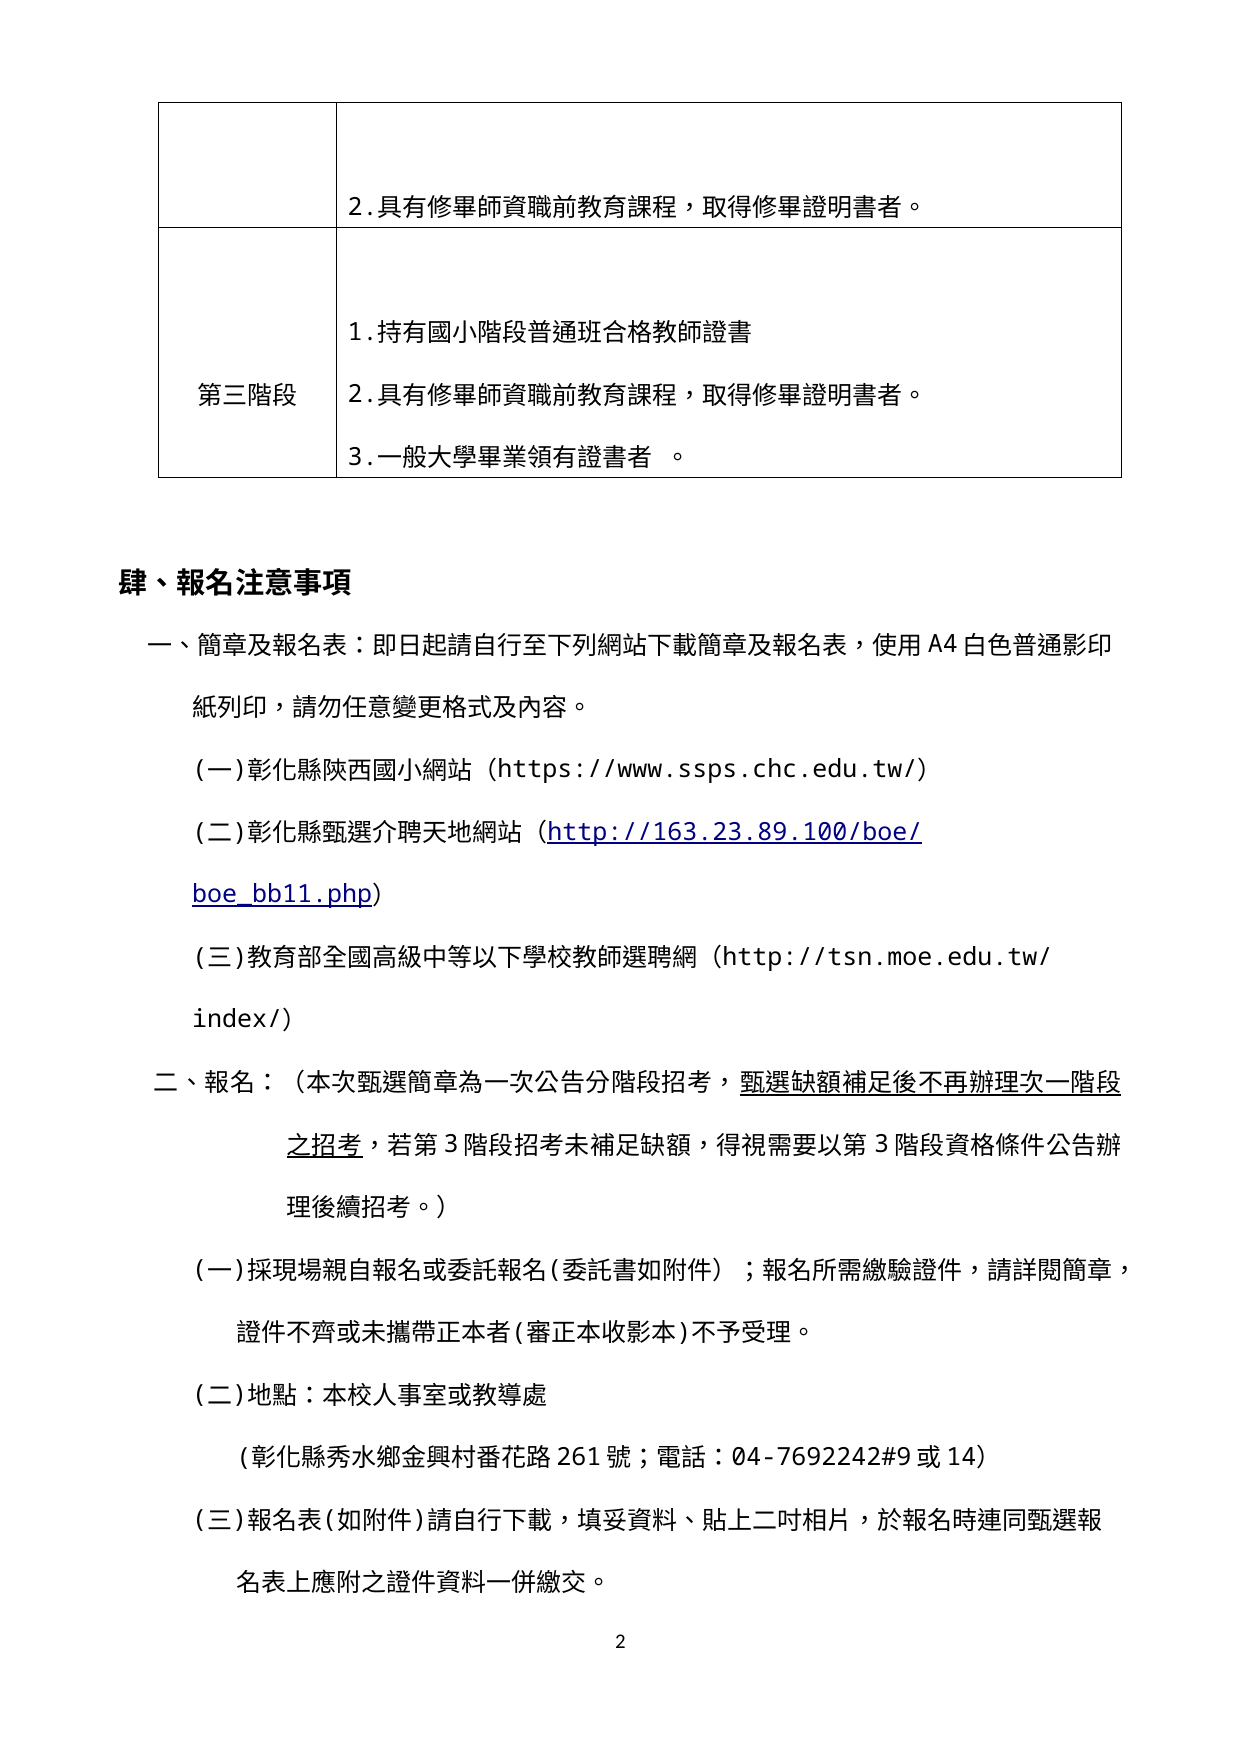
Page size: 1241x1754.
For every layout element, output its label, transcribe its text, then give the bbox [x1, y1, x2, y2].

text (彰化縣秀水鄉金興村番花路261號；電話：04-7692242#9或14） [236, 1414, 1122, 1477]
table_cell 2.具有修畢師資職前教育課程，取得修畢證明書者。 [337, 103, 1121, 227]
text (一)彰化縣陝西國小網站（https://www.ssps.chc.edu.tw/） [192, 727, 1122, 789]
text (一)採現場親自報名或委託報名(委託書如附件）；報名所需繳驗證件，請詳閱簡章，證件不齊或未攜帶正本者(審正本收影本)不予受理。 [192, 1227, 1122, 1352]
text 二、報名：（本次甄選簡章為一次公告分階段招考，甄選缺額補足後不再辦理次一階段之招考，若第3階段招考未補足缺額，得視需要以第3階段資格條件公告辦理後續招考。） [154, 1039, 1122, 1227]
text 一、簡章及報名表：即日起請自行至下列網站下載簡章及報名表，使用A4白色普通影印紙列印，請勿任意變更格式及內容。 [148, 602, 1122, 727]
text 肆、報名注意事項 [118, 539, 1122, 602]
table_cell 第三階段 [159, 228, 336, 477]
text (三)教育部全國高級中等以下學校教師選聘網（http://tsn.moe.edu.tw/index/） [192, 914, 1122, 1039]
table_cell 1.持有國小階段普通班合格教師證書 2.具有修畢師資職前教育課程，取得修畢證明書者。 3.一般大學畢業領有證書者 。 [337, 228, 1121, 477]
table_cell [159, 103, 336, 227]
text (三)報名表(如附件)請自行下載，填妥資料、貼上二吋相片，於報名時連同甄選報名表上應附之證件資料一併繳交。 [192, 1477, 1122, 1602]
text (二)地點：本校人事室或教導處 [192, 1352, 1122, 1414]
text (二)彰化縣甄選介聘天地網站（http://163.23.89.100/boe/boe_bb11.php） [192, 789, 1122, 914]
